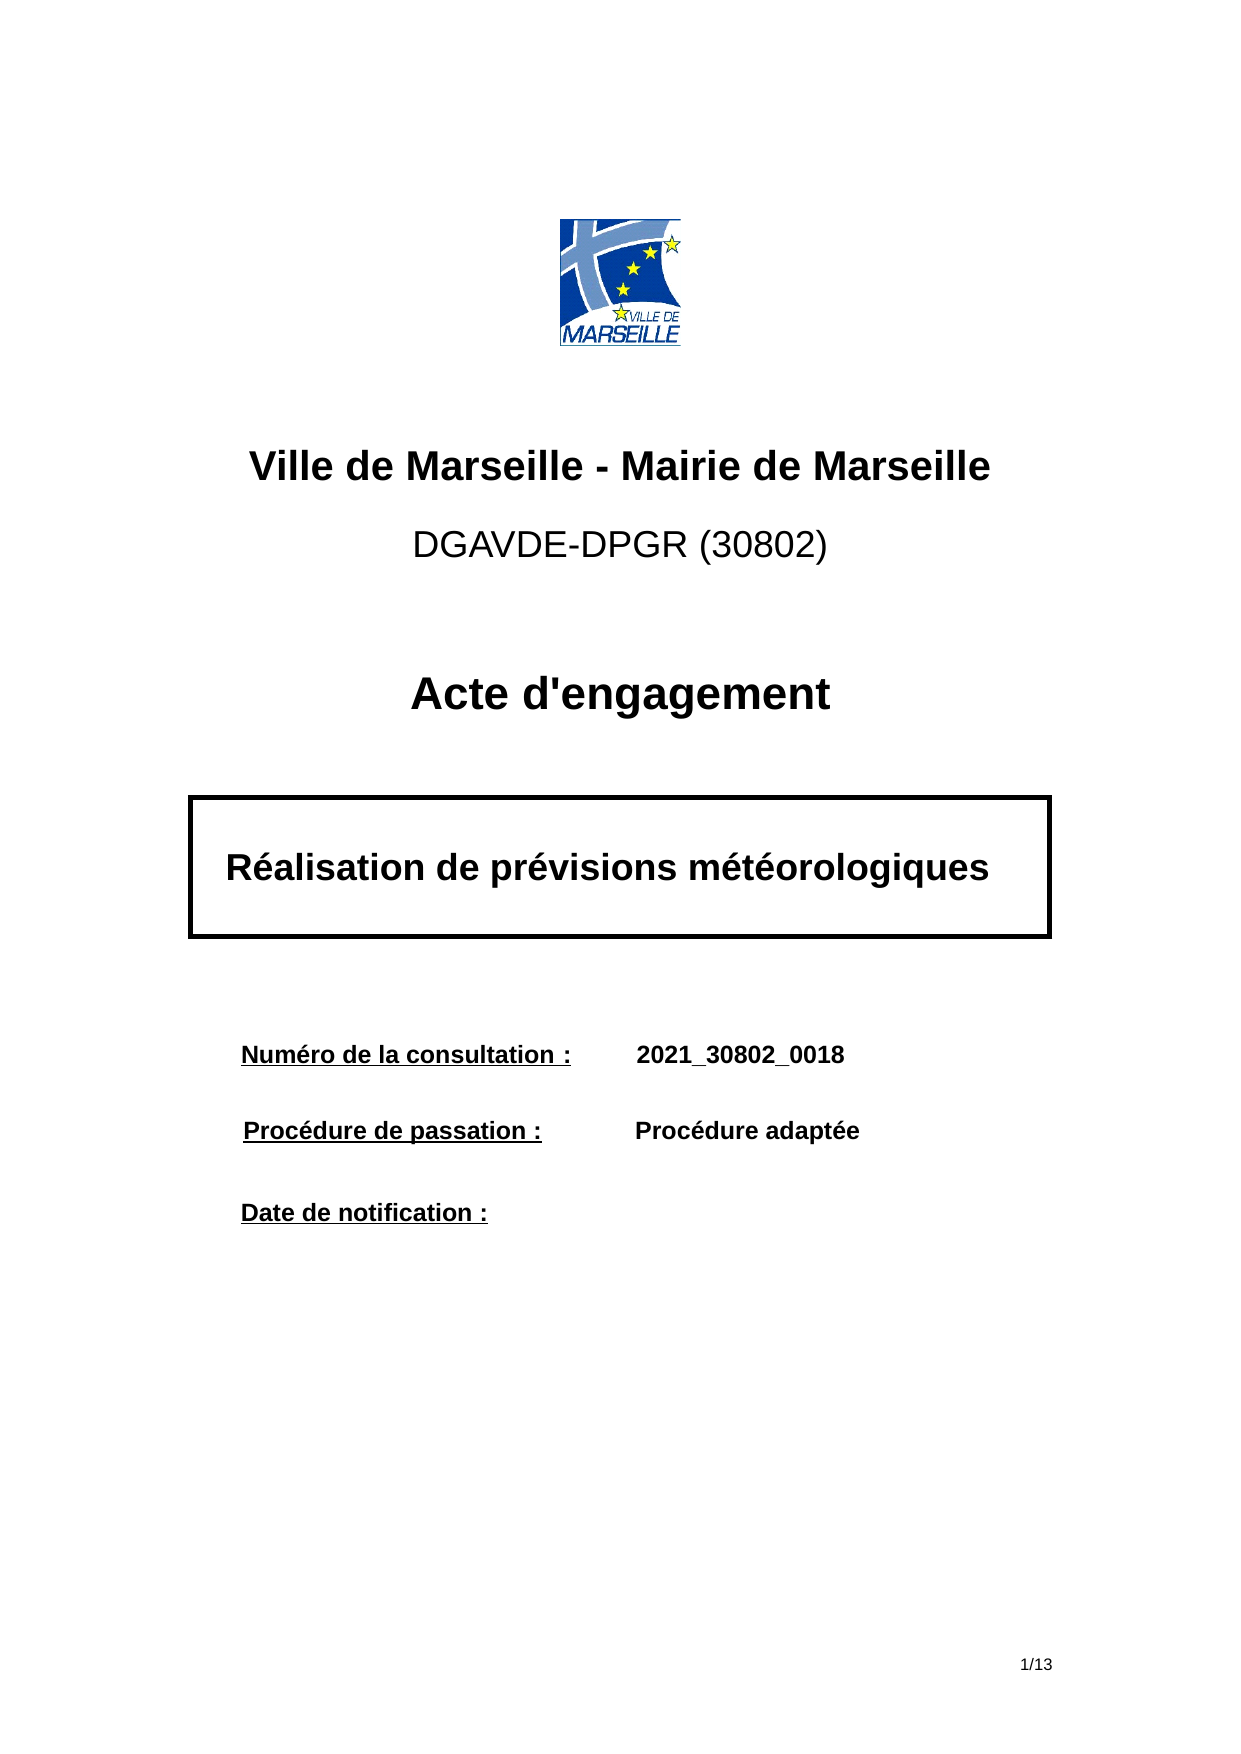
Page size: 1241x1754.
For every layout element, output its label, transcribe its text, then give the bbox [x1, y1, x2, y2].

text DGAVDE-DPGR (30802) [188, 523, 1052, 566]
text Acte d'engagement [188, 667, 1052, 719]
text Ville de Marseille - Mairie de Marseille [188, 441, 1052, 489]
text Date de notification : [241, 1198, 1052, 1227]
text Procédure de passation : Procédure adaptée [243, 1116, 1052, 1145]
text Réalisation de prévisions météorologiques [193, 838, 1047, 888]
text Numéro de la consultation : 2021_30802_0018 [241, 1040, 1052, 1068]
